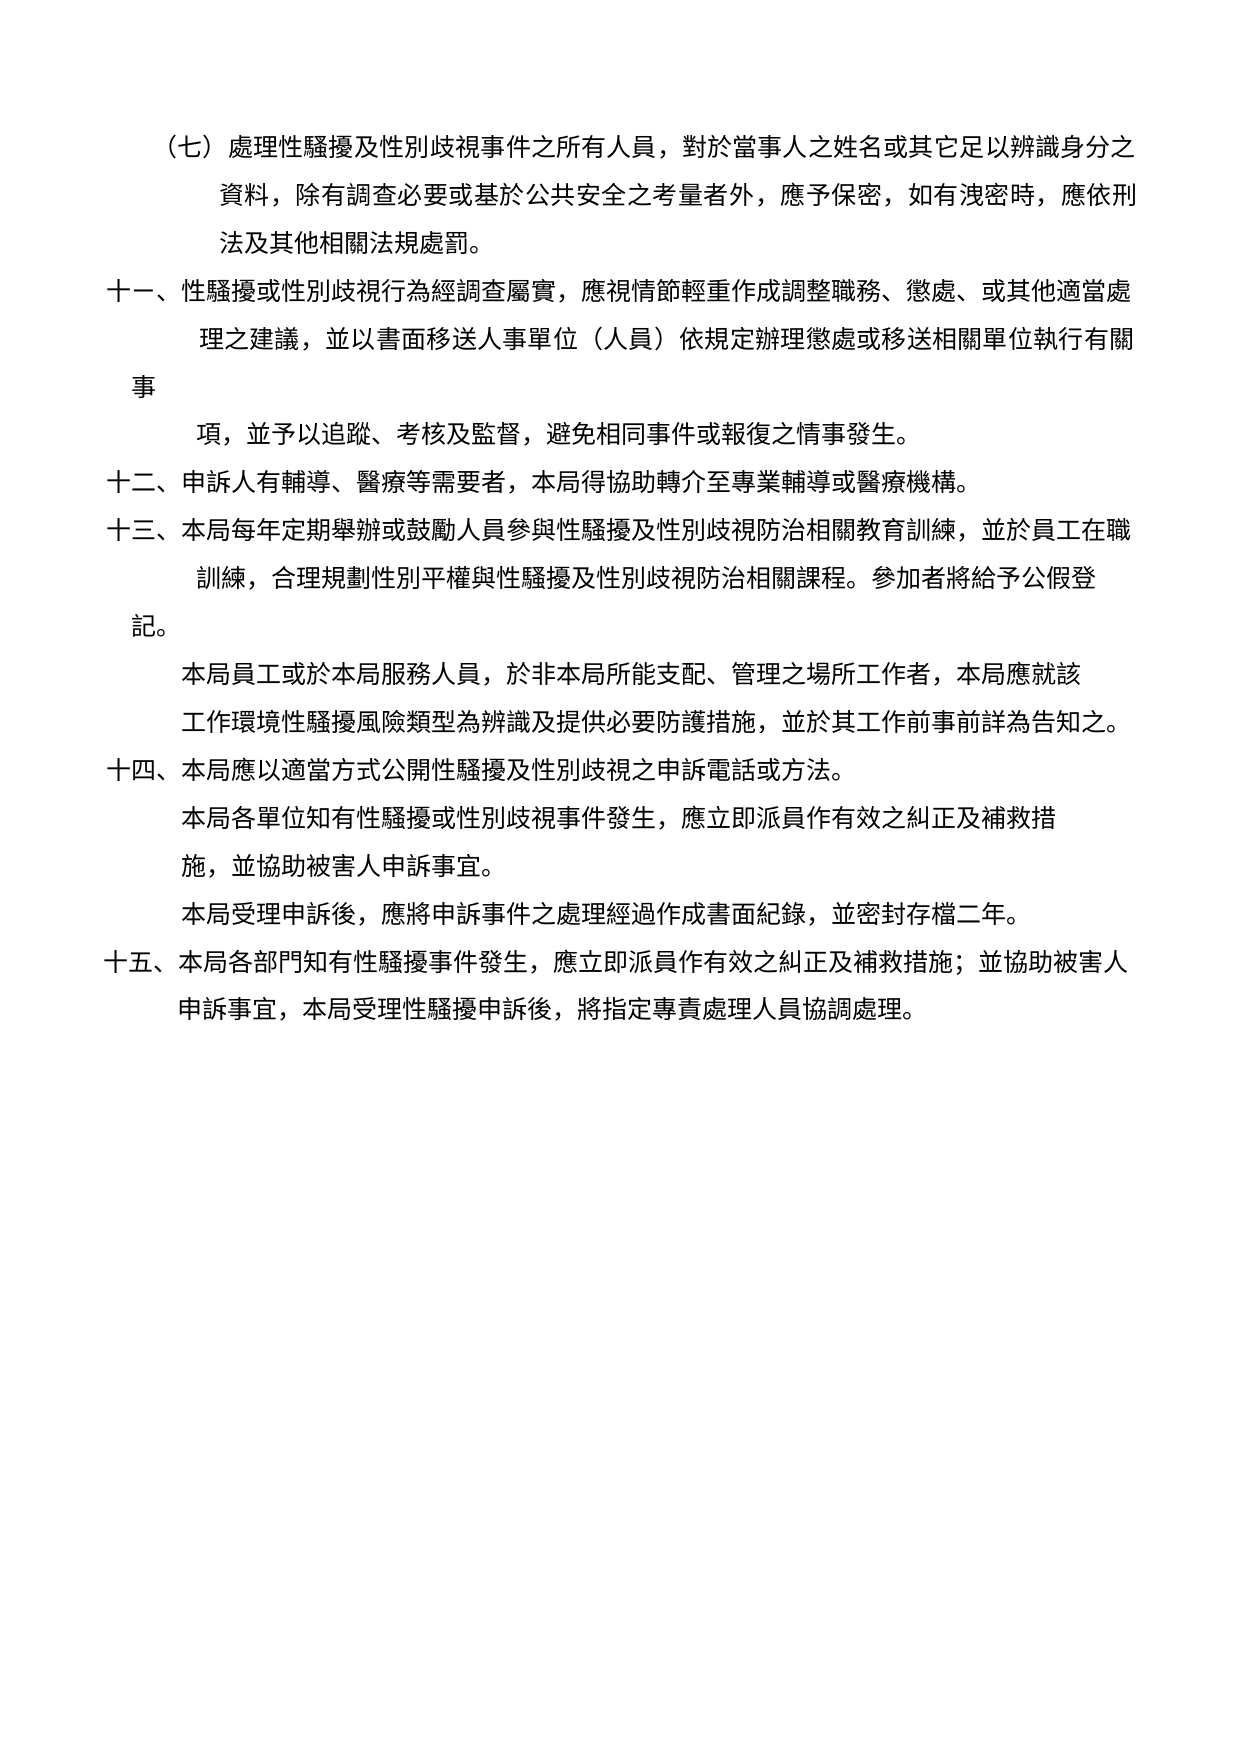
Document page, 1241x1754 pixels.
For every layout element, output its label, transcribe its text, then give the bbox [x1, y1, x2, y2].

table_cell 十二、申訴人有輔導、醫療等需要者，本局得協助轉介至專業輔導或醫療機構。 [104, 454, 1140, 501]
text 十五、本局各部門知有性騷擾事件發生，應立即派員作有效之糾正及補救措施；並協助被害人申訴事宜，本局受理性騷擾申訴後，將指定專責處理人員協調處理。 [103, 933, 1137, 1028]
table_cell 十四、本局應以適當方式公開性騷擾及性別歧視之申訴電話或方法。 本局各單位知有性騷擾或性別歧視事件發生，應立即派員作有效之糾正及補救措 施，並協助被害人申訴事宜。 本局受理申訴後，應將申訴事件之處理經過作成書面紀錄，並密封存檔二年。 [104, 741, 1140, 933]
table_cell 十ㄧ、性騷擾或性別歧視行為經調查屬實，應視情節輕重作成調整職務、懲處、或其他適當處 理之建議，並以書面移送人事單位（人員）依規定辦理懲處或移送相關單位執行有關事 項，並予以追蹤、考核及監督，避免相同事件或報復之情事發生。 [104, 262, 1140, 453]
table_cell 十三、本局每年定期舉辦或鼓勵人員參與性騷擾及性別歧視防治相關教育訓練，並於員工在職 訓練，合理規劃性別平權與性騷擾及性別歧視防治相關課程。參加者將給予公假登記。 本局員工或於本局服務人員，於非本局所能支配、管理之場所工作者，本局應就該 工作環境性騷擾風險類型為辨識及提供必要防護措施，並於其工作前事前詳為告知之。 [104, 501, 1140, 741]
table_cell （七）處理性騷擾及性別歧視事件之所有人員，對於當事人之姓名或其它足以辨識身分之資料，除有調查必要或基於公共安全之考量者外，應予保密，如有洩密時，應依刑法及其他相關法規處罰。 [104, 118, 1140, 262]
